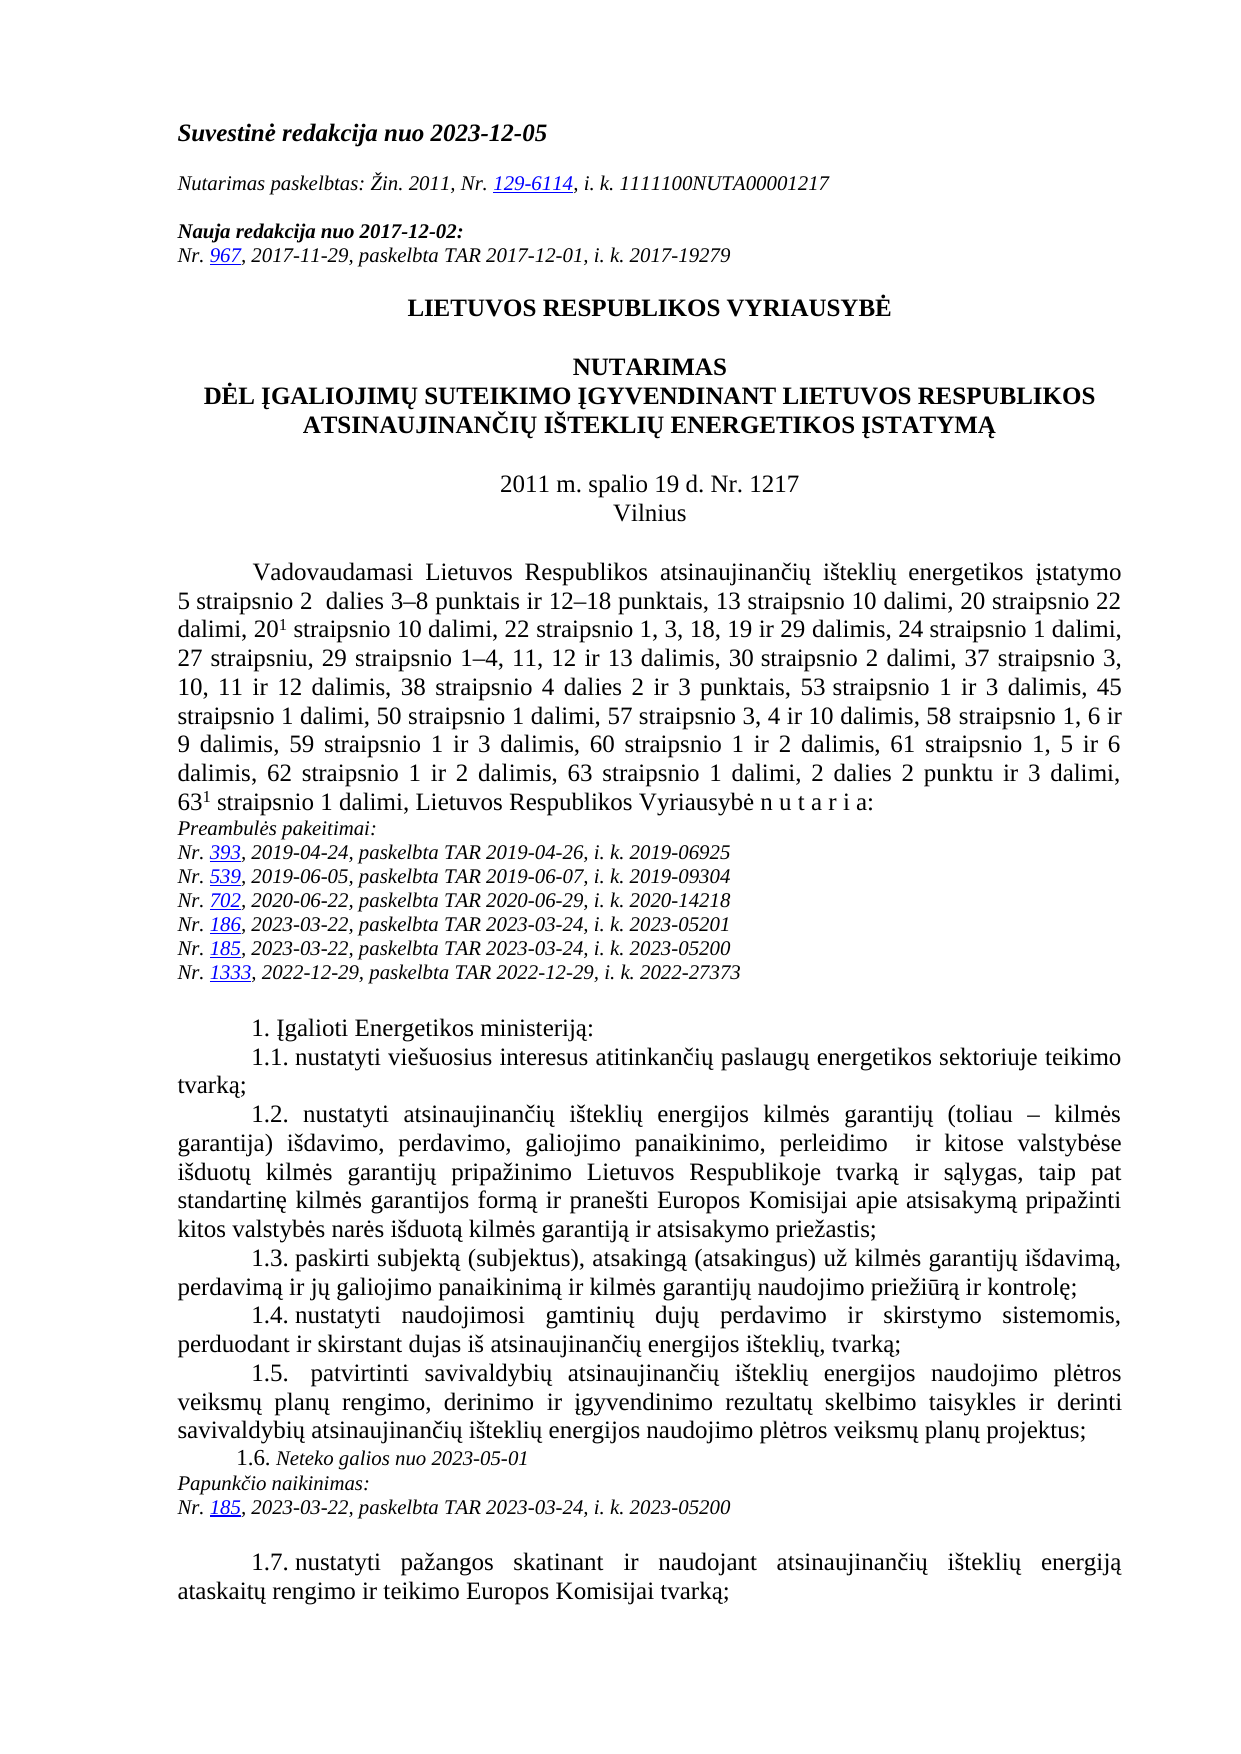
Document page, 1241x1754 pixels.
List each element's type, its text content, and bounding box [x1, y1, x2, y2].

text 1.4. nustatyti naudojimosi gamtinių dujų perdavimo ir skirstymo sistemomis, perduodant ir skirstant dujas iš atsinaujinančių energijos išteklių, tvarką; [177, 1300, 1122, 1358]
text LIETUVOS RESPUBLIKOS VYRIAUSYBĖ [177, 293, 1122, 322]
text Nr. 1333, 2022-12-29, paskelbta TAR 2022-12-29, i. k. 2022-27373 [177, 960, 1122, 984]
text 1. Įgalioti Energetikos ministeriją: [177, 1013, 1122, 1042]
text Nr. 702, 2020-06-22, paskelbta TAR 2020-06-29, i. k. 2020-14218 [177, 888, 1122, 912]
text Nr. 967, 2017-11-29, paskelbta TAR 2017-12-01, i. k. 2017-19279 [177, 243, 1122, 267]
text Papunkčio naikinimas: [177, 1471, 1122, 1494]
text 1.3. paskirti subjektą (subjektus), atsakingą (atsakingus) už kilmės garantijų išdavimą, perdavimą ir jų galiojimo panaikinimą ir kilmės garantijų naudojimo priežiūrą ir kontrolę; [177, 1243, 1122, 1300]
text Nutarimas paskelbtas: Žin. 2011, Nr. 129-6114, i. k. 1111100NUTA00001217 [177, 171, 1122, 195]
text 1.2. nustatyti atsinaujinančių išteklių energijos kilmės garantijų (toliau – kilmės garantija) išdavimo, perdavimo, galiojimo panaikinimo, perleidimo ir kitose valstybėse išduotų kilmės garantijų pripažinimo Lietuvos Respublikoje tvarką ir sąlygas, taip pat standartinę kilmės garantijos formą ir pranešti Europos Komisijai apie atsisakymą pripažinti kitos valstybės narės išduotą kilmės garantiją ir atsisakymo priežastis; [177, 1099, 1122, 1243]
text DĖL ĮGALIOJIMŲ SUTEIKIMO ĮGYVENDINANT LIETUVOS RESPUBLIKOS ATSINAUJINANČIŲ IŠTEKLIŲ ENERGETIKOS ĮSTATYMĄ [177, 381, 1122, 439]
text Suvestinė redakcija nuo 2023-12-05 [177, 118, 1122, 147]
text Vilnius [177, 498, 1122, 527]
text Nr. 539, 2019-06-05, paskelbta TAR 2019-06-07, i. k. 2019-09304 [177, 864, 1122, 888]
text Vadovaudamasi Lietuvos Respublikos atsinaujinančių išteklių energetikos įstatymo 5 straipsnio 2 dalies 3–8 punktais ir 12–18 punktais, 13 straipsnio 10 dalimi, 20 straipsnio 22 dalimi, 201 straipsnio 10 dalimi, 22 straipsnio 1, 3, 18, 19 ir 29 dalimis, 24 straipsnio 1 dalimi, 27 straipsniu, 29 straipsnio 1–4, 11, 12 ir 13 dalimis, 30 straipsnio 2 dalimi, 37 straipsnio 3, 10, 11 ir 12 dalimis, 38 straipsnio 4 dalies 2 ir 3 punktais, 53 straipsnio 1 ir 3 dalimis, 45 straipsnio 1 dalimi, 50 straipsnio 1 dalimi, 57 straipsnio 3, 4 ir 10 dalimis, 58 straipsnio 1, 6 ir 9 dalimis, 59 straipsnio 1 ir 3 dalimis, 60 straipsnio 1 ir 2 dalimis, 61 straipsnio 1, 5 ir 6 dalimis, 62 straipsnio 1 ir 2 dalimis, 63 straipsnio 1 dalimi, 2 dalies 2 punktu ir 3 dalimi, 631 straipsnio 1 dalimi, Lietuvos Respublikos Vyriausybė n u t a r i a: [177, 557, 1122, 816]
text 2011 m. spalio 19 d. Nr. 1217 [177, 469, 1122, 498]
text 1.1. nustatyti viešuosius interesus atitinkančių paslaugų energetikos sektoriuje teikimo tvarką; [177, 1042, 1122, 1099]
text NUTARIMAS [177, 352, 1122, 381]
text Nr. 185, 2023-03-22, paskelbta TAR 2023-03-24, i. k. 2023-05200 [177, 1494, 1122, 1519]
text Nr. 186, 2023-03-22, paskelbta TAR 2023-03-24, i. k. 2023-05201 [177, 912, 1122, 936]
text Nr. 393, 2019-04-24, paskelbta TAR 2019-04-26, i. k. 2019-06925 [177, 840, 1122, 864]
text 1.7. nustatyti pažangos skatinant ir naudojant atsinaujinančių išteklių energiją ataskaitų rengimo ir teikimo Europos Komisijai tvarką; [177, 1547, 1122, 1605]
text Preambulės pakeitimai: [177, 816, 1122, 840]
text Nr. 185, 2023-03-22, paskelbta TAR 2023-03-24, i. k. 2023-05200 [177, 936, 1122, 960]
text Nauja redakcija nuo 2017-12-02: [177, 219, 1122, 243]
text 1.6. Neteko galios nuo 2023-05-01 [177, 1444, 1122, 1471]
text 1.5. patvirtinti savivaldybių atsinaujinančių išteklių energijos naudojimo plėtros veiksmų planų rengimo, derinimo ir įgyvendinimo rezultatų skelbimo taisykles ir derinti savivaldybių atsinaujinančių išteklių energijos naudojimo plėtros veiksmų planų projektus; [177, 1358, 1122, 1444]
